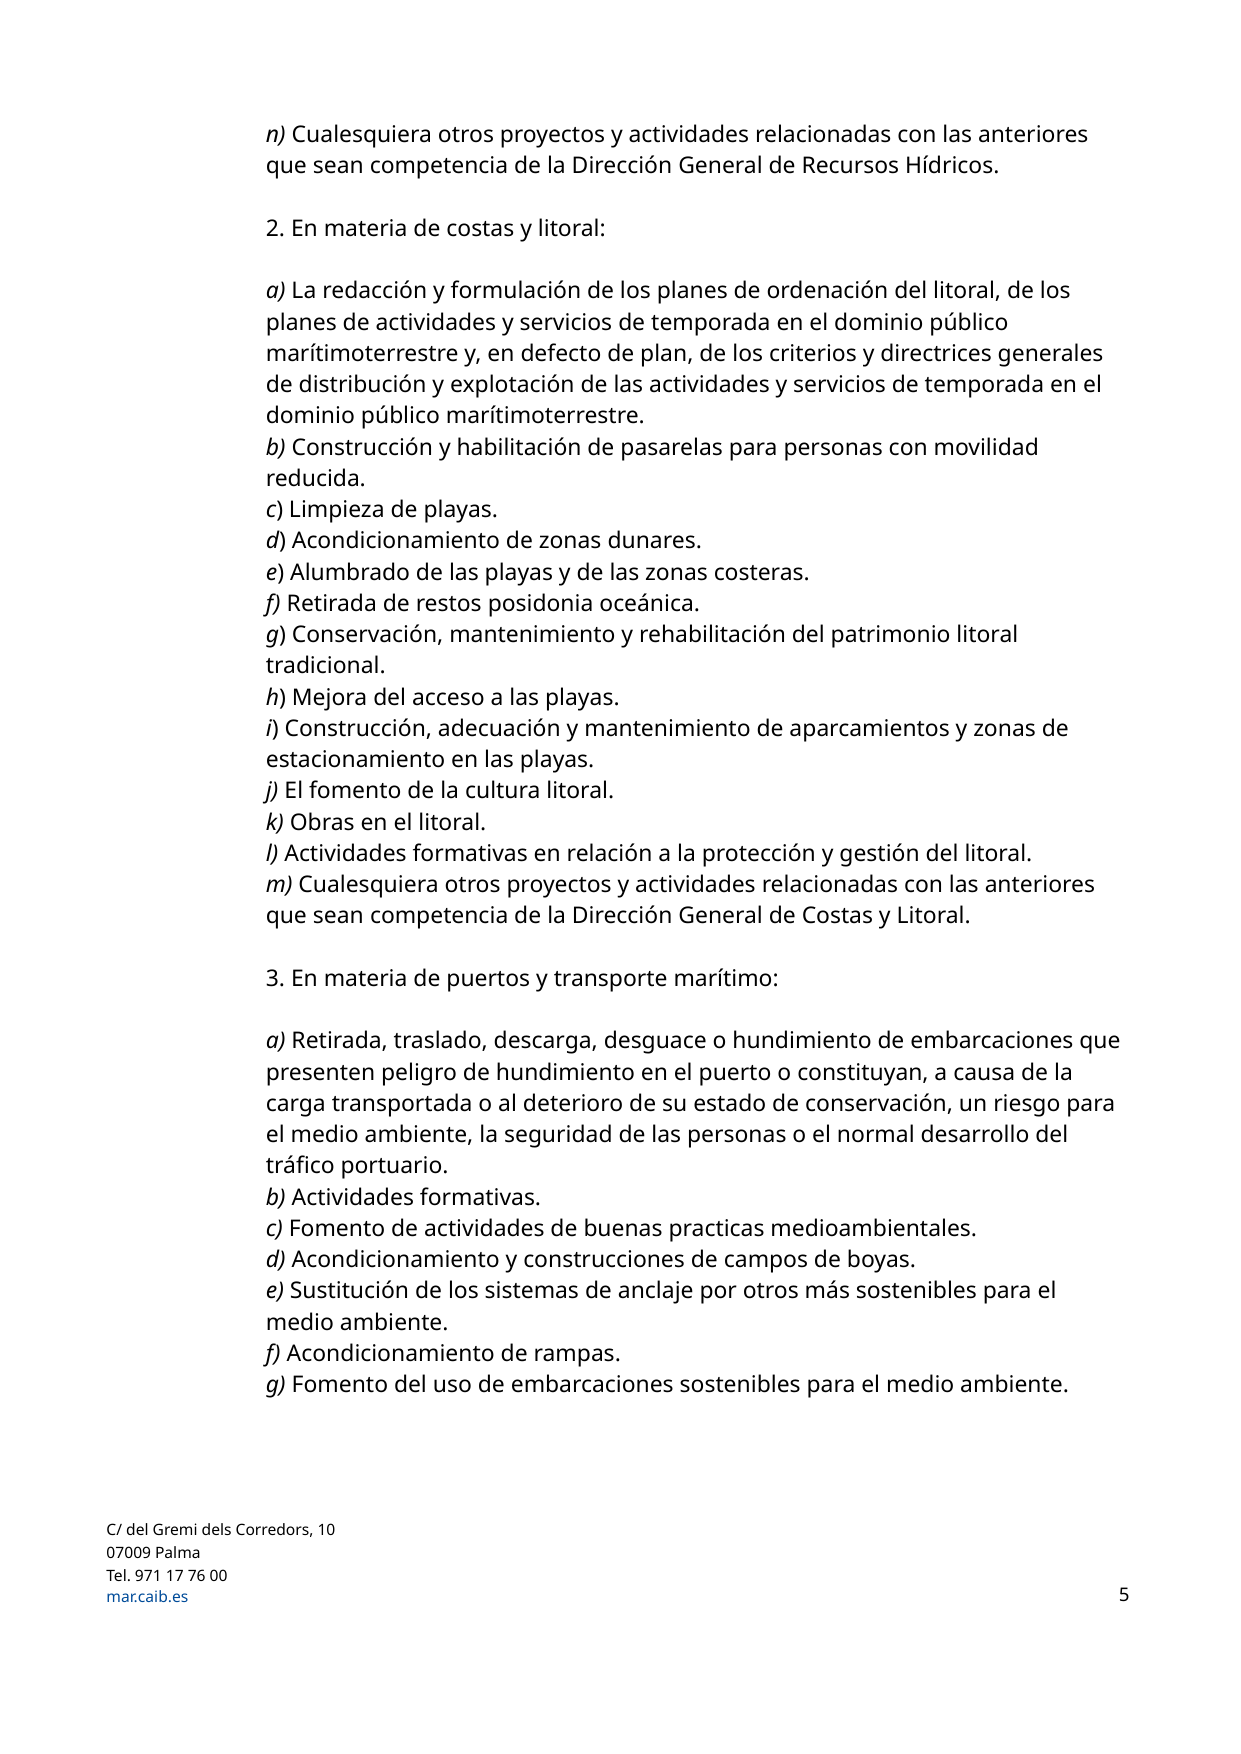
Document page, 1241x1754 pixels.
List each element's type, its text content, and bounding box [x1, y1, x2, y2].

text b) Actividades formativas. [266, 1181, 1122, 1212]
text g) Fomento del uso de embarcaciones sostenibles para el medio ambiente. [266, 1368, 1122, 1399]
text i) Construcción, adecuación y mantenimiento de aparcamientos y zonas de estacionamiento en las playas. [266, 712, 1122, 774]
text 2. En materia de costas y litoral: [266, 212, 1122, 243]
text a) La redacción y formulación de los planes de ordenación del litoral, de los planes de actividades y servicios de temporada en el dominio público marítimoterrestre y, en defecto de plan, de los criterios y directrices generales de distribución y explotación de las actividades y servicios de temporada en el dominio público marítimoterrestre. [266, 274, 1122, 431]
text f) Acondicionamiento de rampas. [266, 1337, 1122, 1368]
text c) Limpieza de playas. [266, 493, 1122, 524]
text h) Mejora del acceso a las playas. [266, 681, 1122, 712]
text k) Obras en el litoral. [266, 806, 1122, 837]
text g) Conservación, mantenimiento y rehabilitación del patrimonio litoral tradicional. [266, 618, 1122, 681]
text m) Cualesquiera otros proyectos y actividades relacionadas con las anteriores que sean competencia de la Dirección General de Costas y Litoral. [266, 868, 1122, 931]
text e) Sustitución de los sistemas de anclaje por otros más sostenibles para el medio ambiente. [266, 1274, 1122, 1337]
text j) El fomento de la cultura litoral. [266, 774, 1122, 806]
text d) Acondicionamiento y construcciones de campos de boyas. [266, 1243, 1122, 1274]
text n) Cualesquiera otros proyectos y actividades relacionadas con las anteriores que sean competencia de la Dirección General de Recursos Hídricos. [266, 118, 1122, 181]
text 3. En materia de puertos y transporte marítimo: [266, 962, 1122, 993]
text b) Construcción y habilitación de pasarelas para personas con movilidad reducida. [266, 431, 1122, 493]
text l) Actividades formativas en relación a la protección y gestión del litoral. [266, 837, 1122, 868]
text e) Alumbrado de las playas y de las zonas costeras. [266, 556, 1122, 587]
text d) Acondicionamiento de zonas dunares. [266, 524, 1122, 556]
text f) Retirada de restos posidonia oceánica. [266, 587, 1122, 618]
text c) Fomento de actividades de buenas practicas medioambientales. [266, 1212, 1122, 1243]
text a) Retirada, traslado, descarga, desguace o hundimiento de embarcaciones que presenten peligro de hundimiento en el puerto o constituyan, a causa de la carga transportada o al deterioro de su estado de conservación, un riesgo para el medio ambiente, la seguridad de las personas o el normal desarrollo del tráfico portuario. [266, 1024, 1122, 1181]
